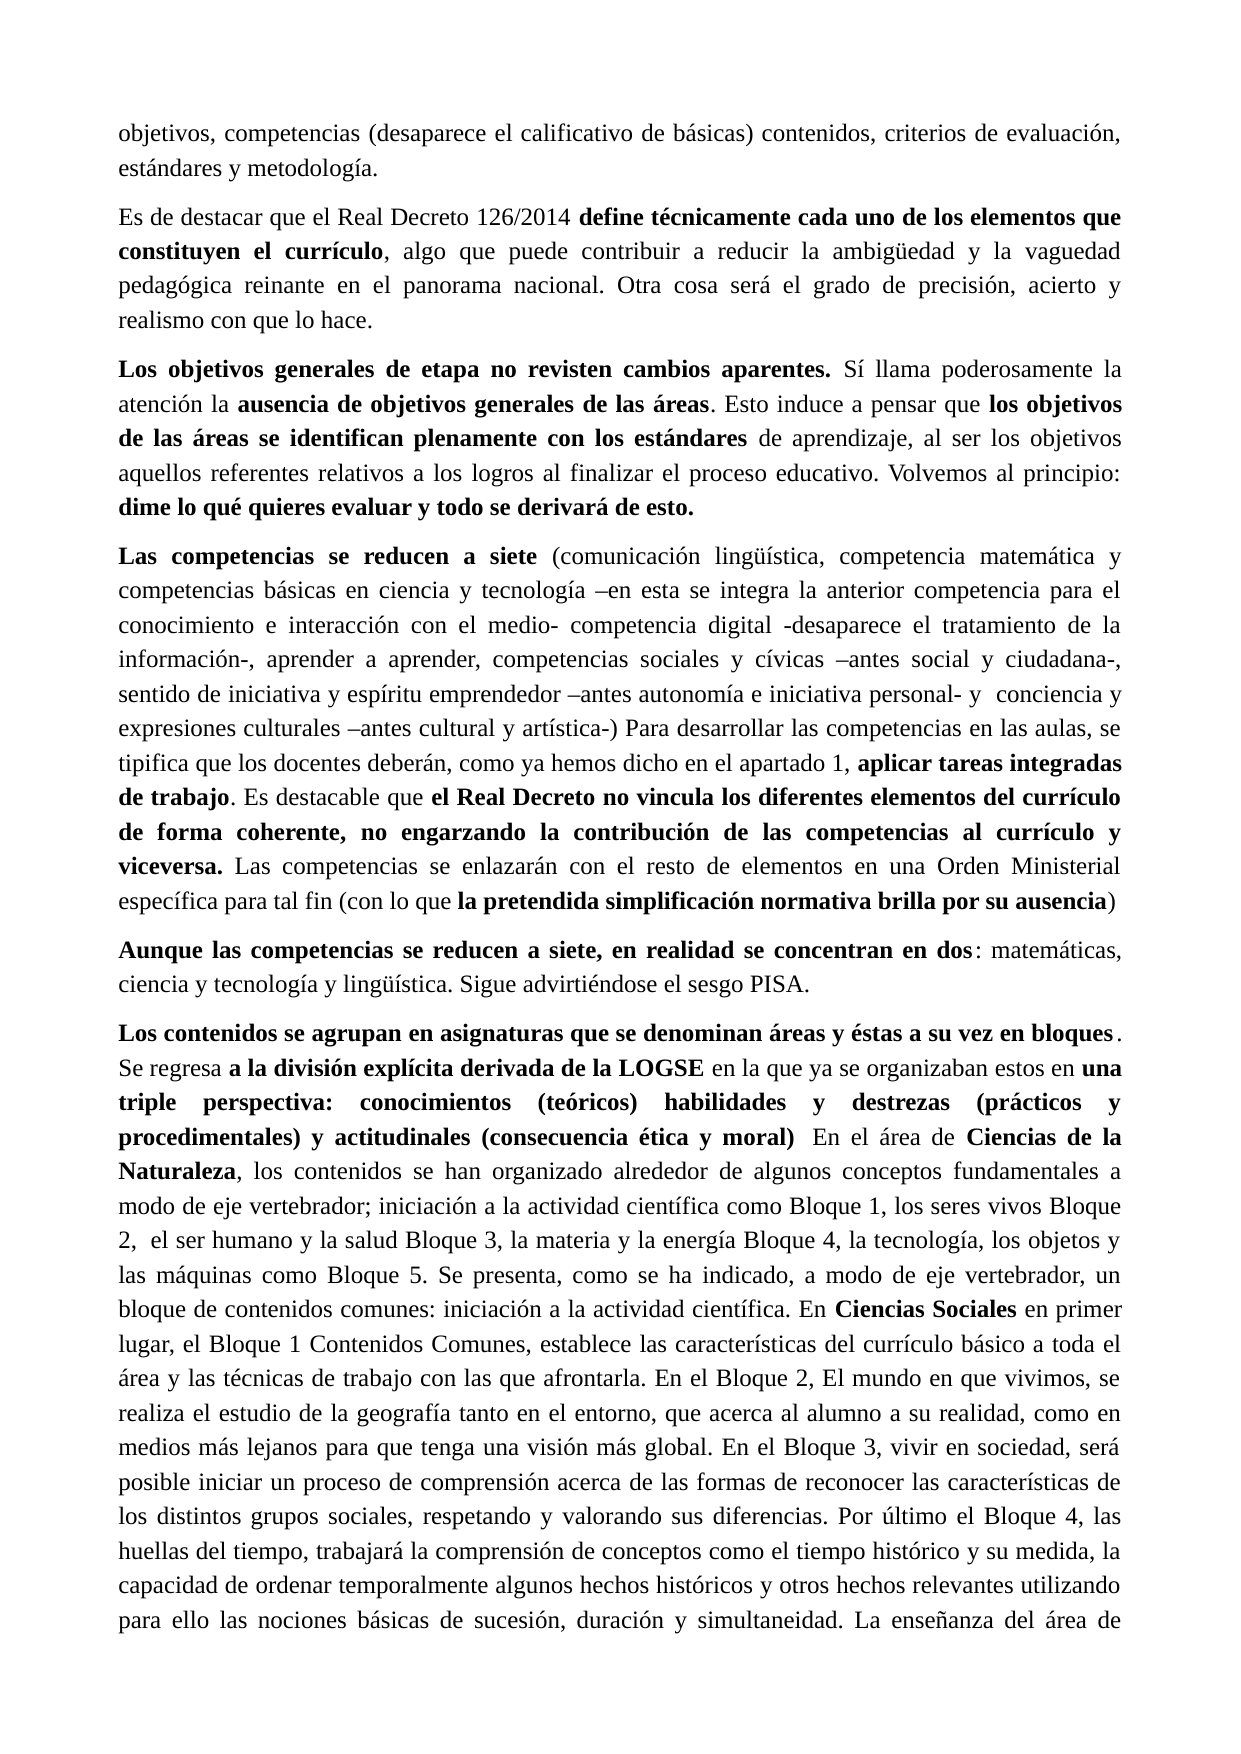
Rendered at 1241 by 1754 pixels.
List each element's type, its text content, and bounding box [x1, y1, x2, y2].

text Los contenidos se agrupan en asignaturas que se denominan áreas y éstas a su vez en bloques. Se regresa a la división explícita derivada de la LOGSE en la que ya se organizaban estos en una triple perspectiva: conocimientos (teóricos) habilidades y destrezas (prácticos y procedimentales) y actitudinales (consecuencia ética y moral) En el área de Ciencias de la Naturaleza, los contenidos se han organizado alrededor de algunos conceptos fundamentales a modo de eje vertebrador; iniciación a la actividad científica como Bloque 1, los seres vivos Bloque 2, el ser humano y la salud Bloque 3, la materia y la energía Bloque 4, la tecnología, los objetos y las máquinas como Bloque 5. Se presenta, como se ha indicado, a modo de eje vertebrador, un bloque de contenidos comunes: iniciación a la actividad científica. En Ciencias Sociales en primer lugar, el Bloque 1 Contenidos Comunes, establece las características del currículo básico a toda el área y las técnicas de trabajo con las que afrontarla. En el Bloque 2, El mundo en que vivimos, se realiza el estudio de la geografía tanto en el entorno, que acerca al alumno a su realidad, como en medios más lejanos para que tenga una visión más global. En el Bloque 3, vivir en sociedad, será posible iniciar un proceso de comprensión acerca de las formas de reconocer las características de los distintos grupos sociales, respetando y valorando sus diferencias. Por último el Bloque 4, las huellas del tiempo, trabajará la comprensión de conceptos como el tiempo histórico y su medida, la capacidad de ordenar temporalmente algunos hechos históricos y otros hechos relevantes utilizando para ello las nociones básicas de sucesión, duración y simultaneidad. La enseñanza del área de [118, 1018, 1122, 1633]
text objetivos, competencias (desaparece el calificativo de básicas) contenidos, criterios de evaluación, estándares y metodología. [118, 118, 1122, 181]
text Las competencias se reducen a siete (comunicación lingüística, competencia matemática y competencias básicas en ciencia y tecnología –en esta se integra la anterior competencia para el conocimiento e interacción con el medio- competencia digital -desaparece el tratamiento de la información-, aprender a aprender, competencias sociales y cívicas –antes social y ciudadana-, sentido de iniciativa y espíritu emprendedor –antes autonomía e iniciativa personal- y conciencia y expresiones culturales –antes cultural y artística-) Para desarrollar las competencias en las aulas, se tipifica que los docentes deberán, como ya hemos dicho en el apartado 1, aplicar tareas integradas de trabajo. Es destacable que el Real Decreto no vincula los diferentes elementos del currículo de forma coherente, no engarzando la contribución de las competencias al currículo y viceversa. Las competencias se enlazarán con el resto de elementos en una Orden Ministerial específica para tal fin (con lo que la pretendida simplificación normativa brilla por su ausencia) [118, 541, 1122, 915]
text Aunque las competencias se reducen a siete, en realidad se concentran en dos: matemáticas, ciencia y tecnología y lingüística. Sigue advirtiéndose el sesgo PISA. [118, 935, 1122, 998]
text Es de destacar que el Real Decreto 126/2014 define técnicamente cada uno de los elementos que constituyen el currículo, algo que puede contribuir a reducir la ambigüedad y la vaguedad pedagógica reinante en el panorama nacional. Otra cosa será el grado de precisión, acierto y realismo con que lo hace. [118, 202, 1122, 334]
text Los objetivos generales de etapa no revisten cambios aparentes. Sí llama poderosamente la atención la ausencia de objetivos generales de las áreas. Esto induce a pensar que los objetivos de las áreas se identifican plenamente con los estándares de aprendizaje, al ser los objetivos aquellos referentes relativos a los logros al finalizar el proceso educativo. Volvemos al principio: dime lo qué quieres evaluar y todo se derivará de esto. [118, 354, 1122, 521]
